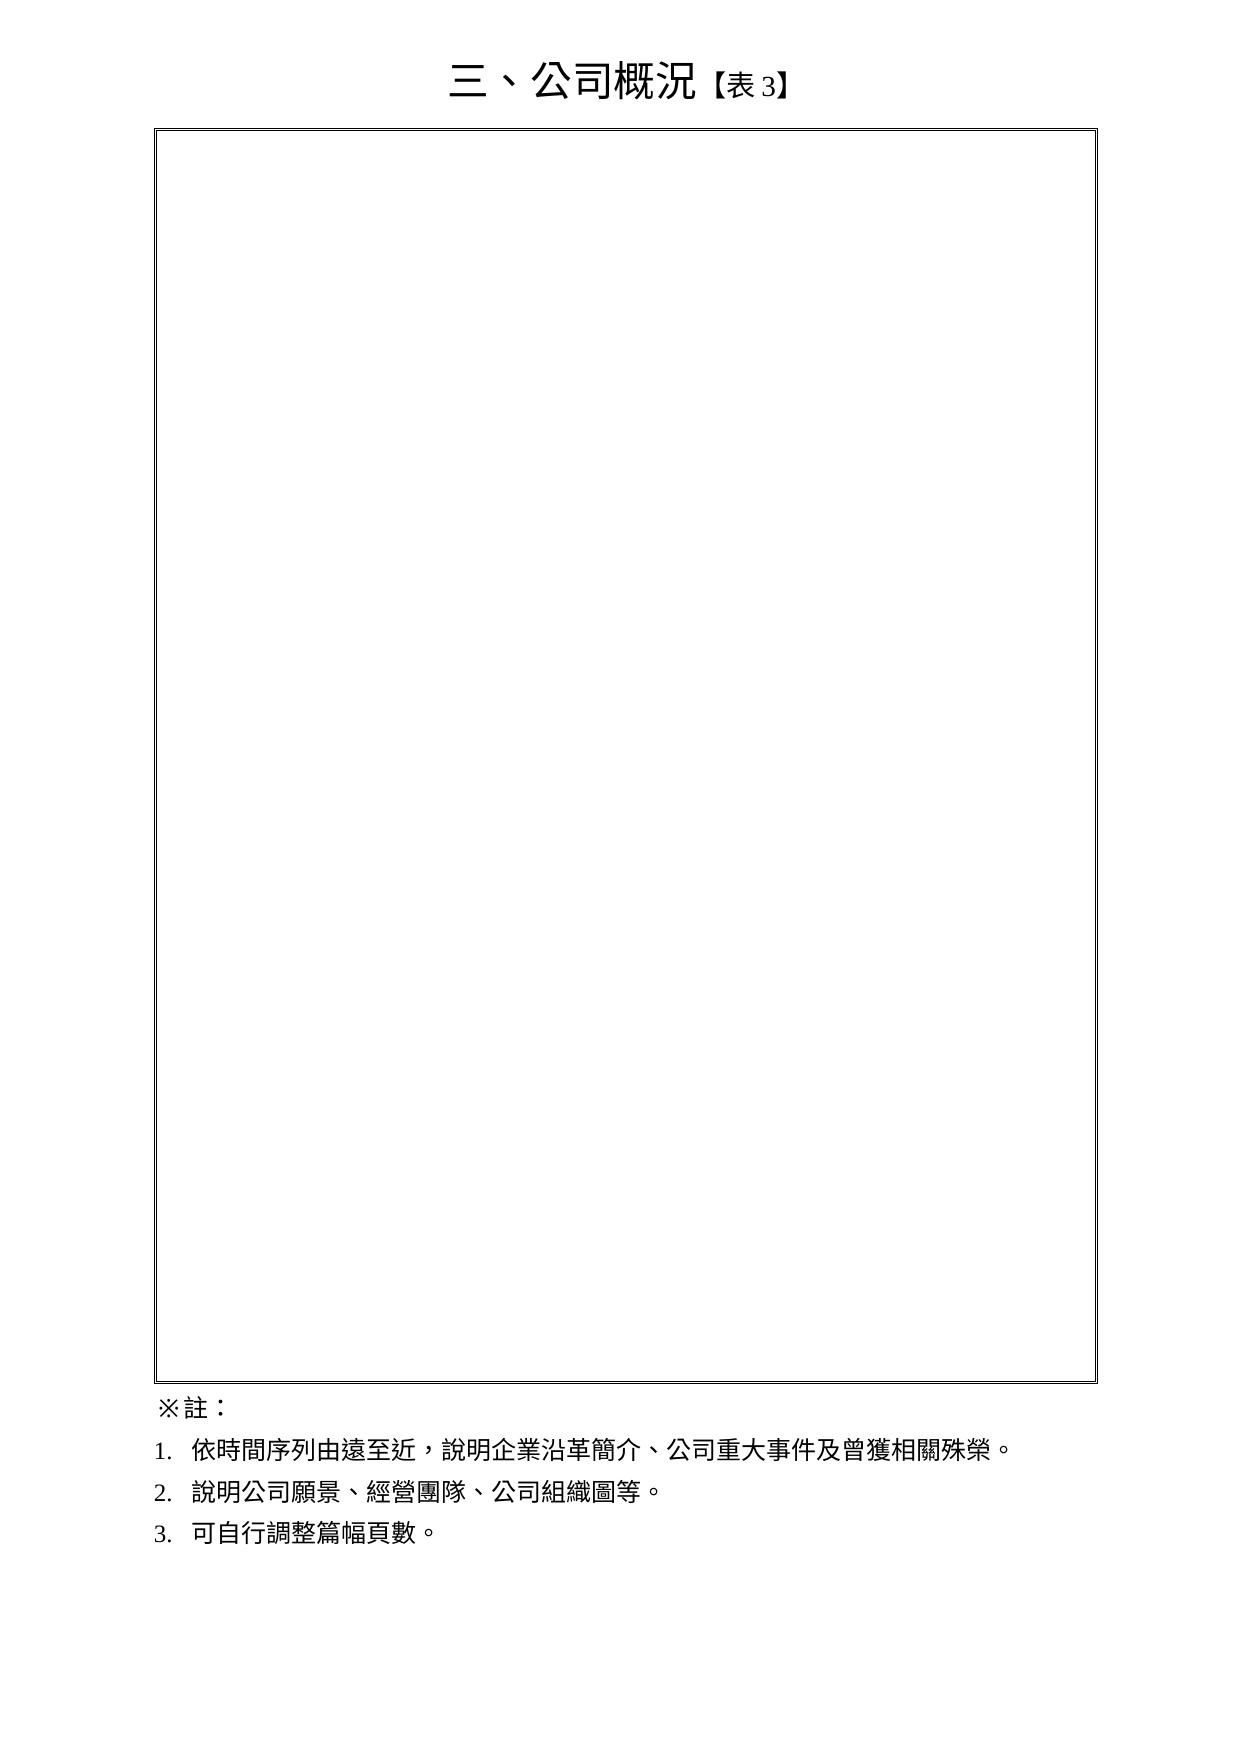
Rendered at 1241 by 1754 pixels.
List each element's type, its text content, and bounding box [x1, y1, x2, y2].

text ※註： [153, 1384, 1098, 1426]
text 三、公司概況【表3】 [153, 47, 1098, 109]
list 說明公司願景、經營團隊、公司組織圖等。 [153, 1468, 1098, 1509]
list 可自行調整篇幅頁數。 [153, 1509, 1098, 1551]
table_header [157, 131, 1095, 1381]
list 依時間序列由遠至近，說明企業沿革簡介、公司重大事件及曾獲相關殊榮。 [153, 1426, 1098, 1468]
